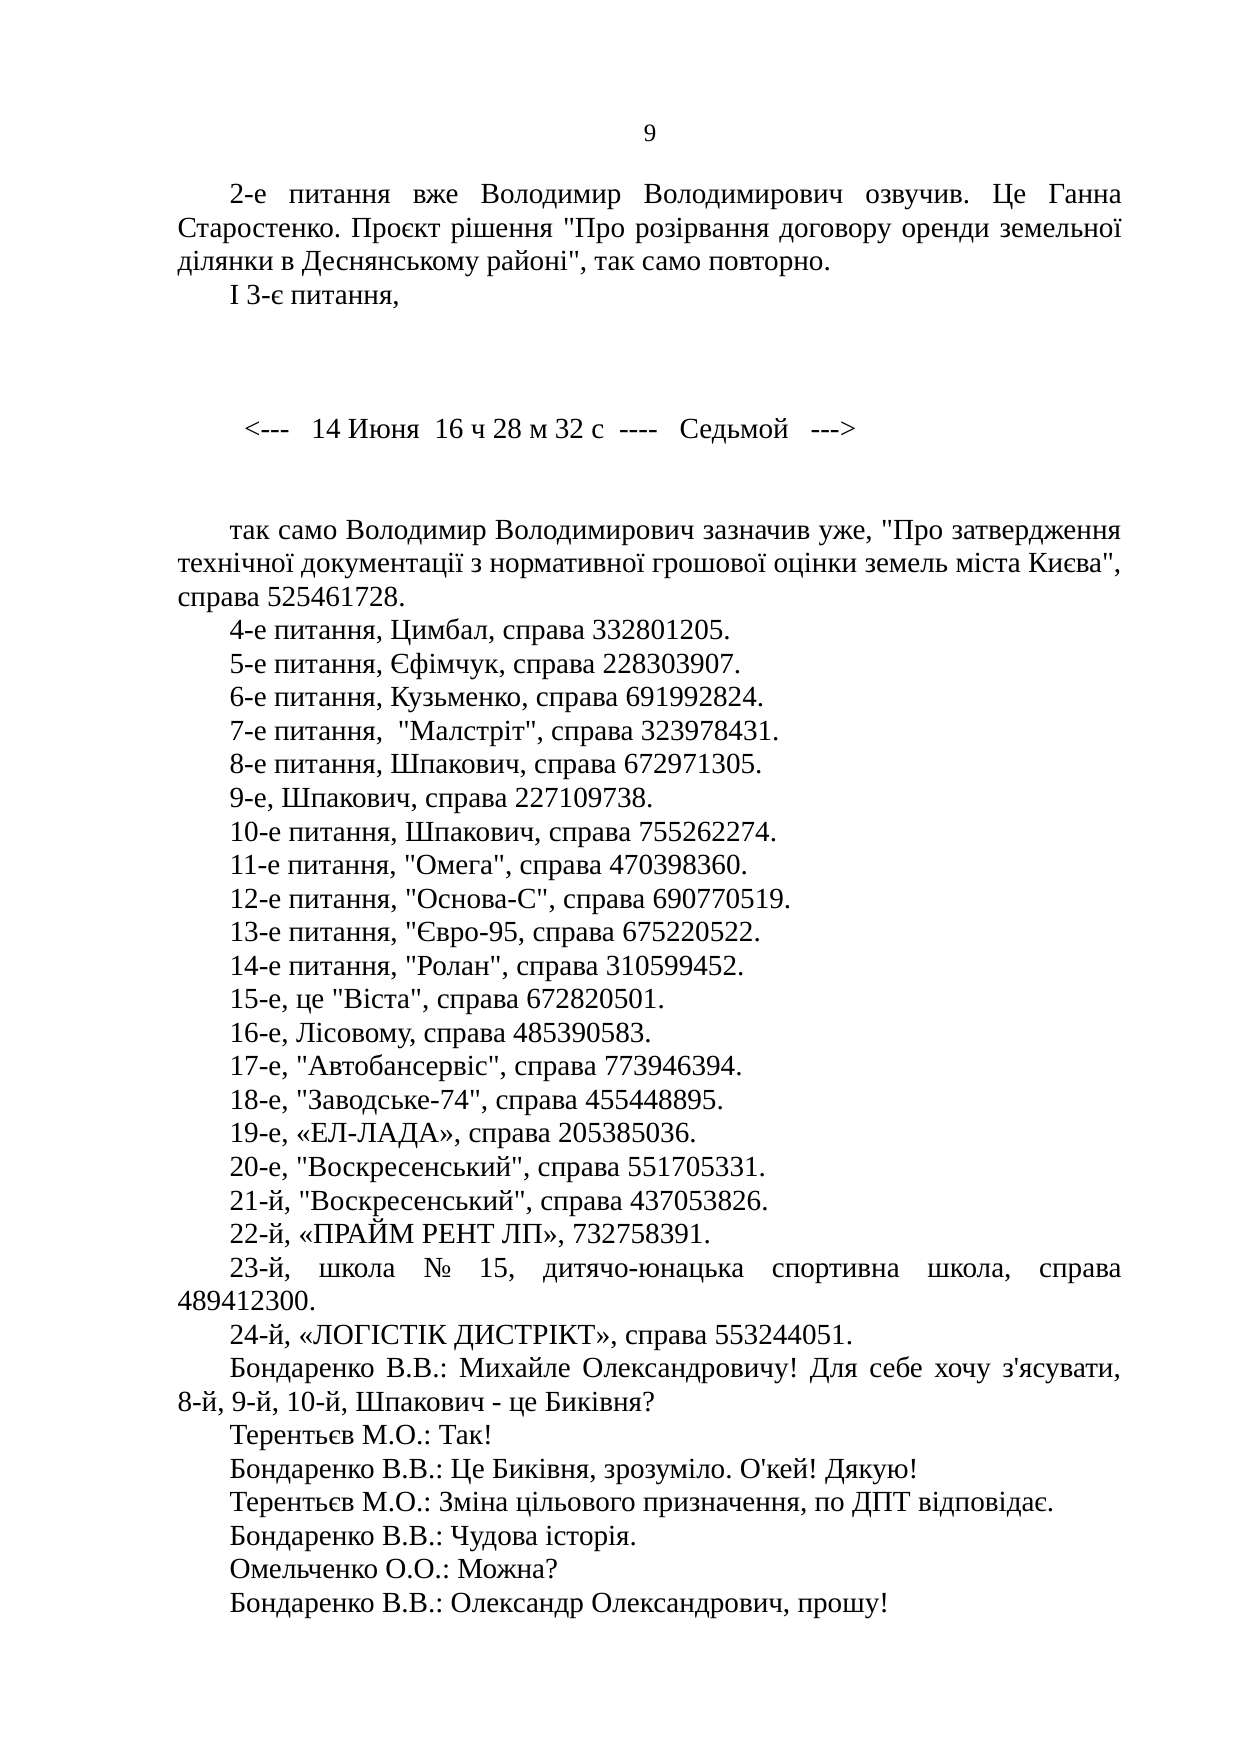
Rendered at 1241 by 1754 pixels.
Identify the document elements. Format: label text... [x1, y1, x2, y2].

text 12-е питання, "Основа-С", справа 690770519. [177, 881, 1122, 914]
text 7-е питання, "Малстріт", справа 323978431. [177, 713, 1122, 747]
text 17-е, "Автобансервіс", справа 773946394. [177, 1048, 1122, 1082]
text 8-е питання, Шпакович, справа 672971305. [177, 747, 1122, 780]
text 16-е, Лісовому, справа 485390583. [177, 1015, 1122, 1048]
text 5-е питання, Єфімчук, справа 228303907. [177, 646, 1122, 679]
text 11-е питання, "Омега", справа 470398360. [177, 847, 1122, 881]
text 4-е питання, Цимбал, справа 332801205. [177, 612, 1122, 646]
text 19-е, «ЕЛ-ЛАДА», справа 205385036. [177, 1116, 1122, 1149]
text 9-е, Шпакович, справа 227109738. [177, 780, 1122, 814]
text Омельченко О.О.: Можна? [177, 1552, 1122, 1585]
text 14-е питання, "Ролан", справа 310599452. [177, 948, 1122, 981]
text 2-е питання вже Володимир Володимирович озвучив. Це Ганна Старостенко. Проєкт рішення "Про розірвання договору оренди земельної ділянки в Деснянському районі", так само повторно. [177, 176, 1122, 277]
text 10-е питання, Шпакович, справа 755262274. [177, 814, 1122, 847]
text 15-е, це "Віста", справа 672820501. [177, 981, 1122, 1015]
text Бондаренко В.В.: Олександр Олександрович, прошу! [177, 1585, 1122, 1619]
text 6-е питання, Кузьменко, справа 691992824. [177, 679, 1122, 713]
text Бондаренко В.В.: Михайле Олександровичу! Для себе хочу з'ясувати, 8-й, 9-й, 10-й, Шпакович - це Биківня? [177, 1350, 1122, 1417]
text 21-й, "Воскресенський", справа 437053826. [177, 1183, 1122, 1216]
text 20-е, "Воскресенський", справа 551705331. [177, 1149, 1122, 1183]
text 23-й, школа № 15, дитячо-юнацька спортивна школа, справа 489412300. [177, 1250, 1122, 1317]
text 13-е питання, "Євро-95, справа 675220522. [177, 914, 1122, 948]
text Терентьєв М.О.: Так! [177, 1417, 1122, 1451]
text 24-й, «ЛОГІСТІК ДИСТРІКТ», справа 553244051. [177, 1317, 1122, 1350]
text 18-е, "Заводське-74", справа 455448895. [177, 1082, 1122, 1116]
text Бондаренко В.В.: Це Биківня, зрозуміло. О'кей! Дякую! [177, 1451, 1122, 1484]
text <--- 14 Июня 16 ч 28 м 32 с ---- Седьмой ---> [177, 411, 1122, 445]
text так само Володимир Володимирович зазначив уже, "Про затвердження технічної документації з нормативної грошової оцінки земель міста Києва", справа 525461728. [177, 512, 1122, 612]
text Бондаренко В.В.: Чудова історія. [177, 1518, 1122, 1552]
text І 3-є питання, [177, 277, 1122, 311]
text 22-й, «ПРАЙМ РЕНТ ЛП», 732758391. [177, 1216, 1122, 1250]
text Терентьєв М.О.: Зміна цільового призначення, по ДПТ відповідає. [177, 1484, 1122, 1518]
